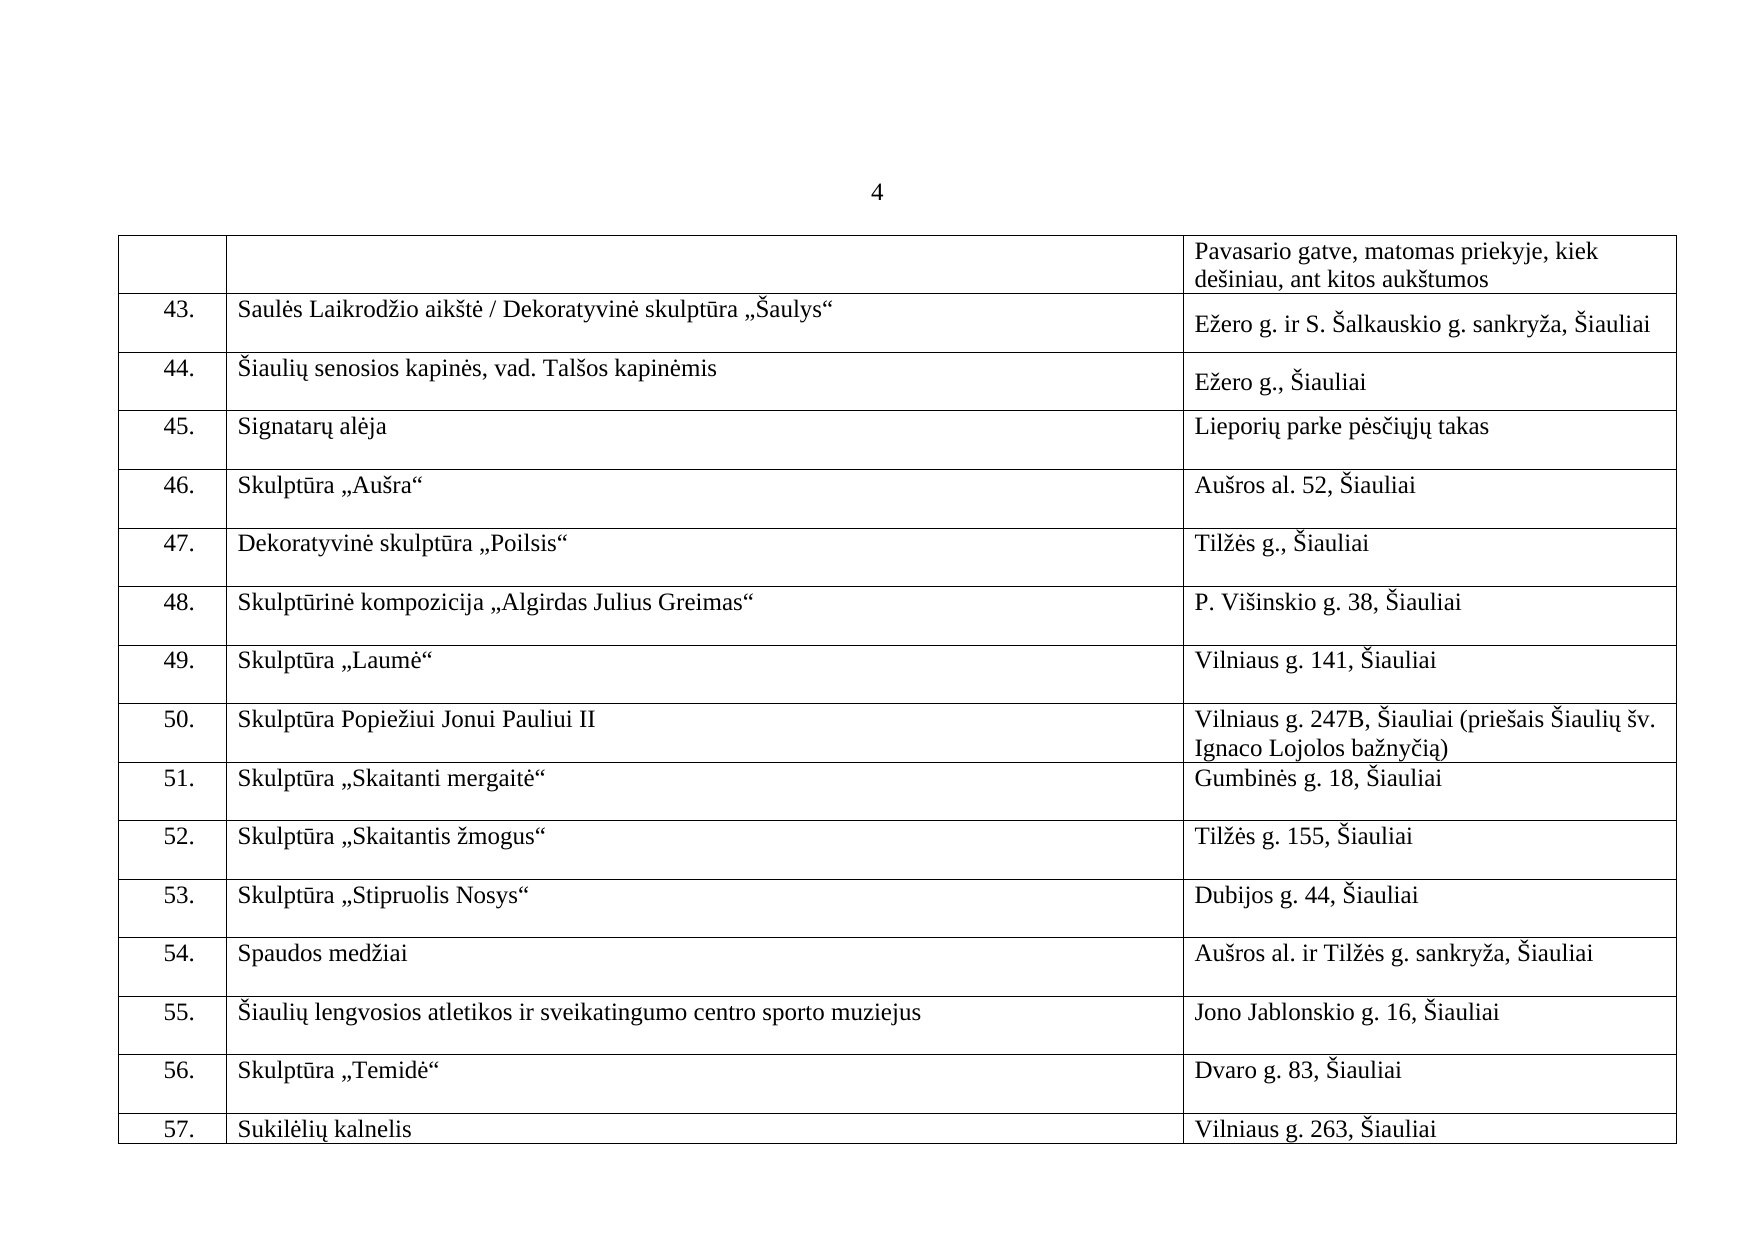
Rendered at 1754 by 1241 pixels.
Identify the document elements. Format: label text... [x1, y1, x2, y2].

table_cell Vilniaus g. 141, Šiauliai [1184, 646, 1676, 703]
table_cell Skulptūrinė kompozicija „Algirdas Julius Greimas“ [227, 587, 1183, 644]
table_cell Sukilėlių kalnelis [227, 1114, 1183, 1143]
table_cell Gumbinės g. 18, Šiauliai [1184, 763, 1676, 820]
table_cell 43. [119, 294, 226, 352]
table_cell Saulės Laikrodžio aikštė / Dekoratyvinė skulptūra „Šaulys“ [227, 294, 1183, 352]
table_cell Aušros al. ir Tilžės g. sankryža, Šiauliai [1184, 938, 1676, 996]
table_cell 54. [119, 938, 226, 996]
table_cell Skulptūra „Aušra“ [227, 470, 1183, 527]
table_cell Tilžės g., Šiauliai [1184, 529, 1676, 586]
table_cell [119, 236, 226, 293]
table_cell Dekoratyvinė skulptūra „Poilsis“ [227, 529, 1183, 586]
table_cell 49. [119, 646, 226, 703]
table_cell Skulptūra „Laumė“ [227, 646, 1183, 703]
table_cell Tilžės g. 155, Šiauliai [1184, 821, 1676, 879]
table_cell Šiaulių lengvosios atletikos ir sveikatingumo centro sporto muziejus [227, 997, 1183, 1054]
table_cell 53. [119, 880, 226, 937]
table_cell Šiaulių senosios kapinės, vad. Talšos kapinėmis [227, 353, 1183, 410]
table_cell Skulptūra Popiežiui Jonui Pauliui II [227, 704, 1183, 762]
table_cell Vilniaus g. 263, Šiauliai [1184, 1114, 1676, 1143]
table_cell Vilniaus g. 247B, Šiauliai (priešais Šiaulių šv. Ignaco Lojolos bažnyčią) [1184, 704, 1676, 762]
table_cell 56. [119, 1055, 226, 1113]
table_cell Jono Jablonskio g. 16, Šiauliai [1184, 997, 1676, 1054]
table_cell Skulptūra „Skaitanti mergaitė“ [227, 763, 1183, 820]
table_cell 51. [119, 763, 226, 820]
table_cell 50. [119, 704, 226, 762]
table_cell Dvaro g. 83, Šiauliai [1184, 1055, 1676, 1113]
table_cell Skulptūra „Stipruolis Nosys“ [227, 880, 1183, 937]
table_cell Spaudos medžiai [227, 938, 1183, 996]
table_cell [227, 236, 1183, 293]
table_cell 45. [119, 411, 226, 469]
table_cell Signatarų alėja [227, 411, 1183, 469]
table_cell P. Višinskio g. 38, Šiauliai [1184, 587, 1676, 644]
table_cell 55. [119, 997, 226, 1054]
table_cell Pavasario gatve, matomas priekyje, kiek dešiniau, ant kitos aukštumos [1184, 236, 1676, 293]
table_cell 48. [119, 587, 226, 644]
table_cell Lieporių parke pėsčiųjų takas [1184, 411, 1676, 469]
table_cell Skulptūra „Skaitantis žmogus“ [227, 821, 1183, 879]
table_cell Aušros al. 52, Šiauliai [1184, 470, 1676, 527]
table_cell 44. [119, 353, 226, 410]
table_cell Ežero g., Šiauliai [1184, 353, 1676, 410]
table_cell 52. [119, 821, 226, 879]
table_cell 57. [119, 1114, 226, 1143]
table_cell Skulptūra „Temidė“ [227, 1055, 1183, 1113]
table_cell 47. [119, 529, 226, 586]
table_cell Dubijos g. 44, Šiauliai [1184, 880, 1676, 937]
table_cell 46. [119, 470, 226, 527]
table_cell Ežero g. ir S. Šalkauskio g. sankryža, Šiauliai [1184, 294, 1676, 352]
